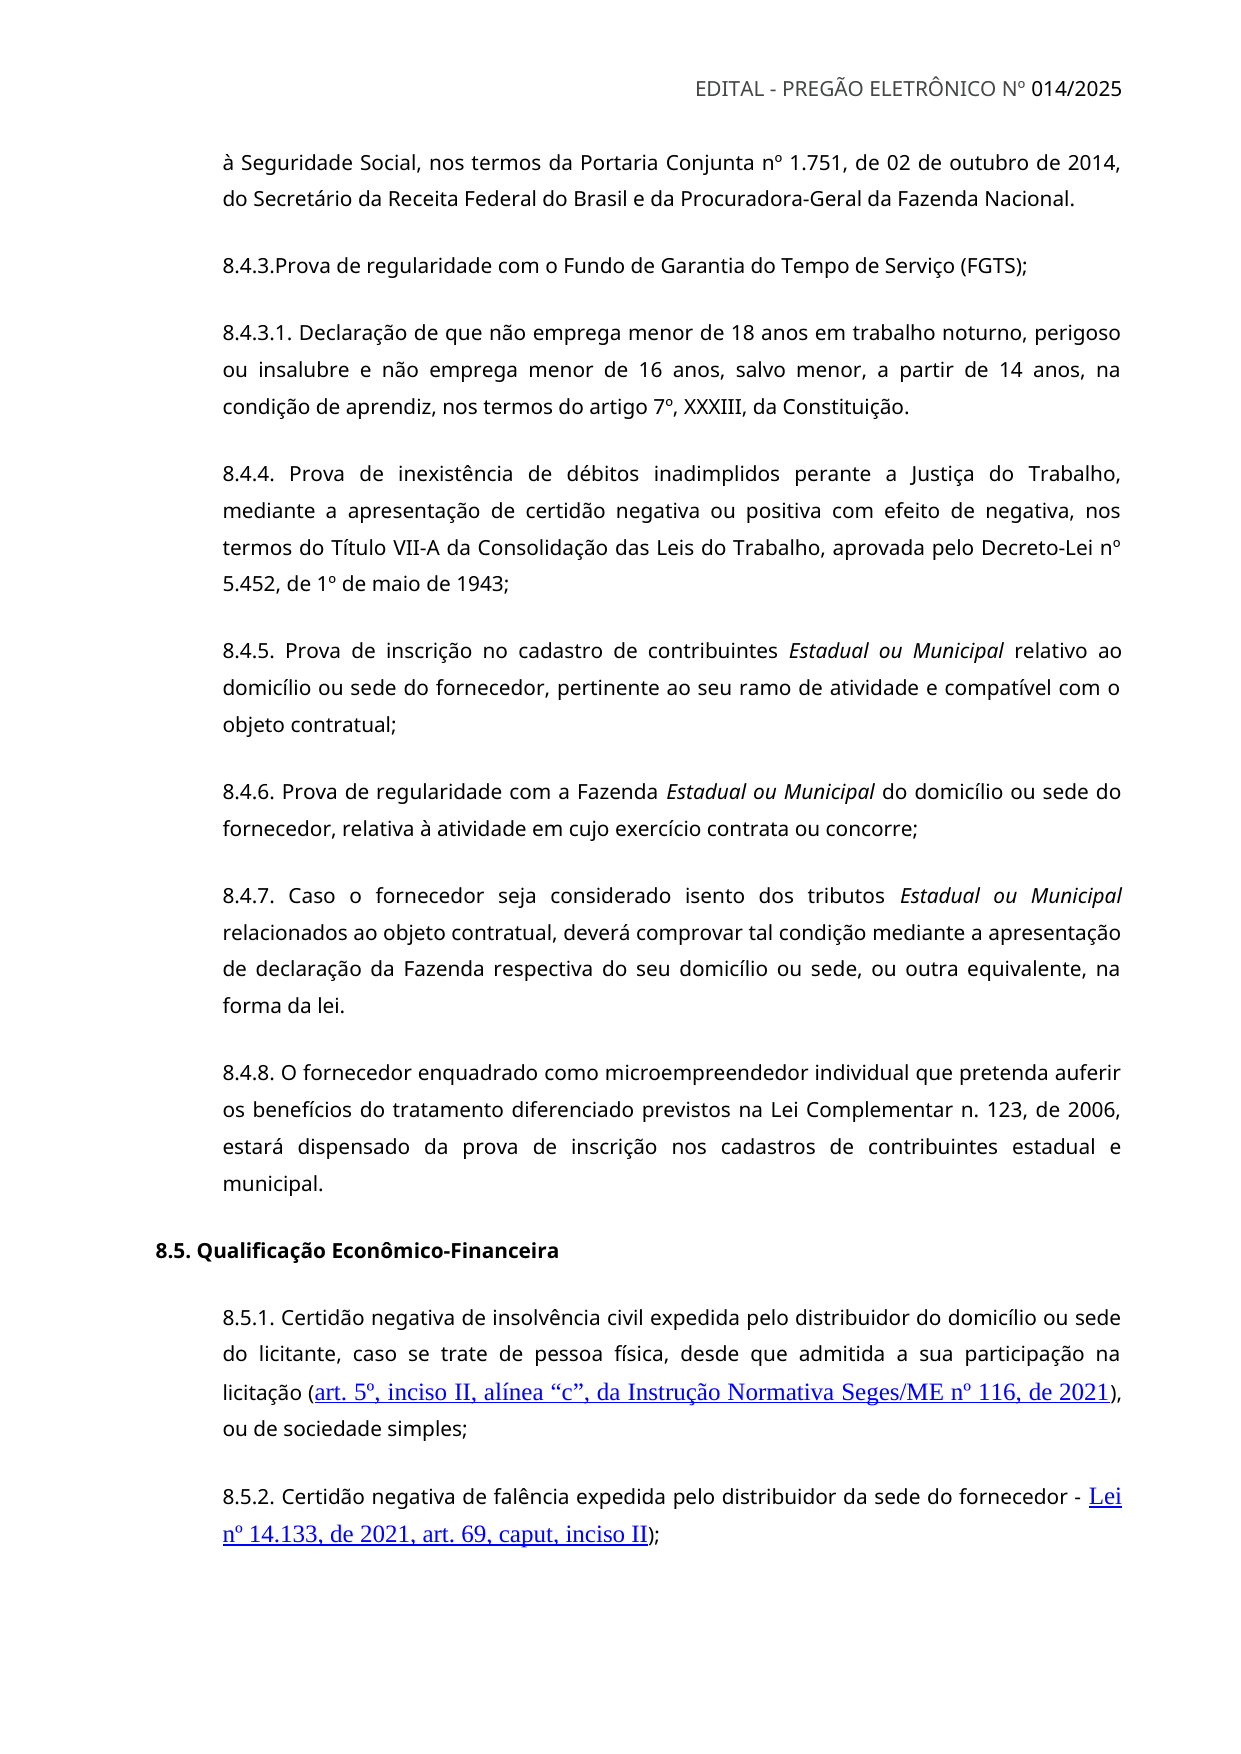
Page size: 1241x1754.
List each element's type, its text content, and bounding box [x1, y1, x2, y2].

text 8.4.3.Prova de regularidade com o Fundo de Garantia do Tempo de Serviço (FGTS); [222, 251, 1122, 280]
text 8.4.8. O fornecedor enquadrado como microempreendedor individual que pretenda auferir os benefícios do tratamento diferenciado previstos na Lei Complementar n. 123, de 2006, estará dispensado da prova de inscrição nos cadastros de contribuintes estadual e municipal. [222, 1058, 1122, 1197]
text 8.5.2. Certidão negativa de falência expedida pelo distribuidor da sede do fornecedor - Lei nº 14.133, de 2021, art. 69, caput, inciso II); [222, 1481, 1122, 1549]
text à Seguridade Social, nos termos da Portaria Conjunta nº 1.751, de 02 de outubro de 2014, do Secretário da Receita Federal do Brasil e da Procuradora-Geral da Fazenda Nacional. [222, 148, 1122, 213]
text 8.5.1. Certidão negativa de insolvência civil expedida pelo distribuidor do domicílio ou sede do licitante, caso se trate de pessoa física, desde que admitida a sua participação na licitação (art. 5º, inciso II, alínea “c”, da Instrução Normativa Seges/ME nº 116, de 2021), ou de sociedade simples; [222, 1303, 1122, 1443]
text 8.4.6. Prova de regularidade com a Fazenda Estadual ou Municipal do domicílio ou sede do fornecedor, relativa à atividade em cujo exercício contrata ou concorre; [222, 777, 1122, 842]
text 8.4.3.1. Declaração de que não emprega menor de 18 anos em trabalho noturno, perigoso ou insalubre e não emprega menor de 16 anos, salvo menor, a partir de 14 anos, na condição de aprendiz, nos termos do artigo 7º, XXXIII, da Constituição. [222, 318, 1122, 421]
text 8.5. Qualificação Econômico-Financeira [155, 1236, 1122, 1264]
text 8.4.5. Prova de inscrição no cadastro de contribuintes Estadual ou Municipal relativo ao domicílio ou sede do fornecedor, pertinente ao seu ramo de atividade e compatível com o objeto contratual; [222, 636, 1122, 739]
text 8.4.4. Prova de inexistência de débitos inadimplidos perante a Justiça do Trabalho, mediante a apresentação de certidão negativa ou positiva com efeito de negativa, nos termos do Título VII-A da Consolidação das Leis do Trabalho, aprovada pelo Decreto-Lei nº 5.452, de 1º de maio de 1943; [222, 459, 1122, 598]
text 8.4.7. Caso o fornecedor seja considerado isento dos tributos Estadual ou Municipal relacionados ao objeto contratual, deverá comprovar tal condição mediante a apresentação de declaração da Fazenda respectiva do seu domicílio ou sede, ou outra equivalente, na forma da lei. [222, 881, 1122, 1020]
